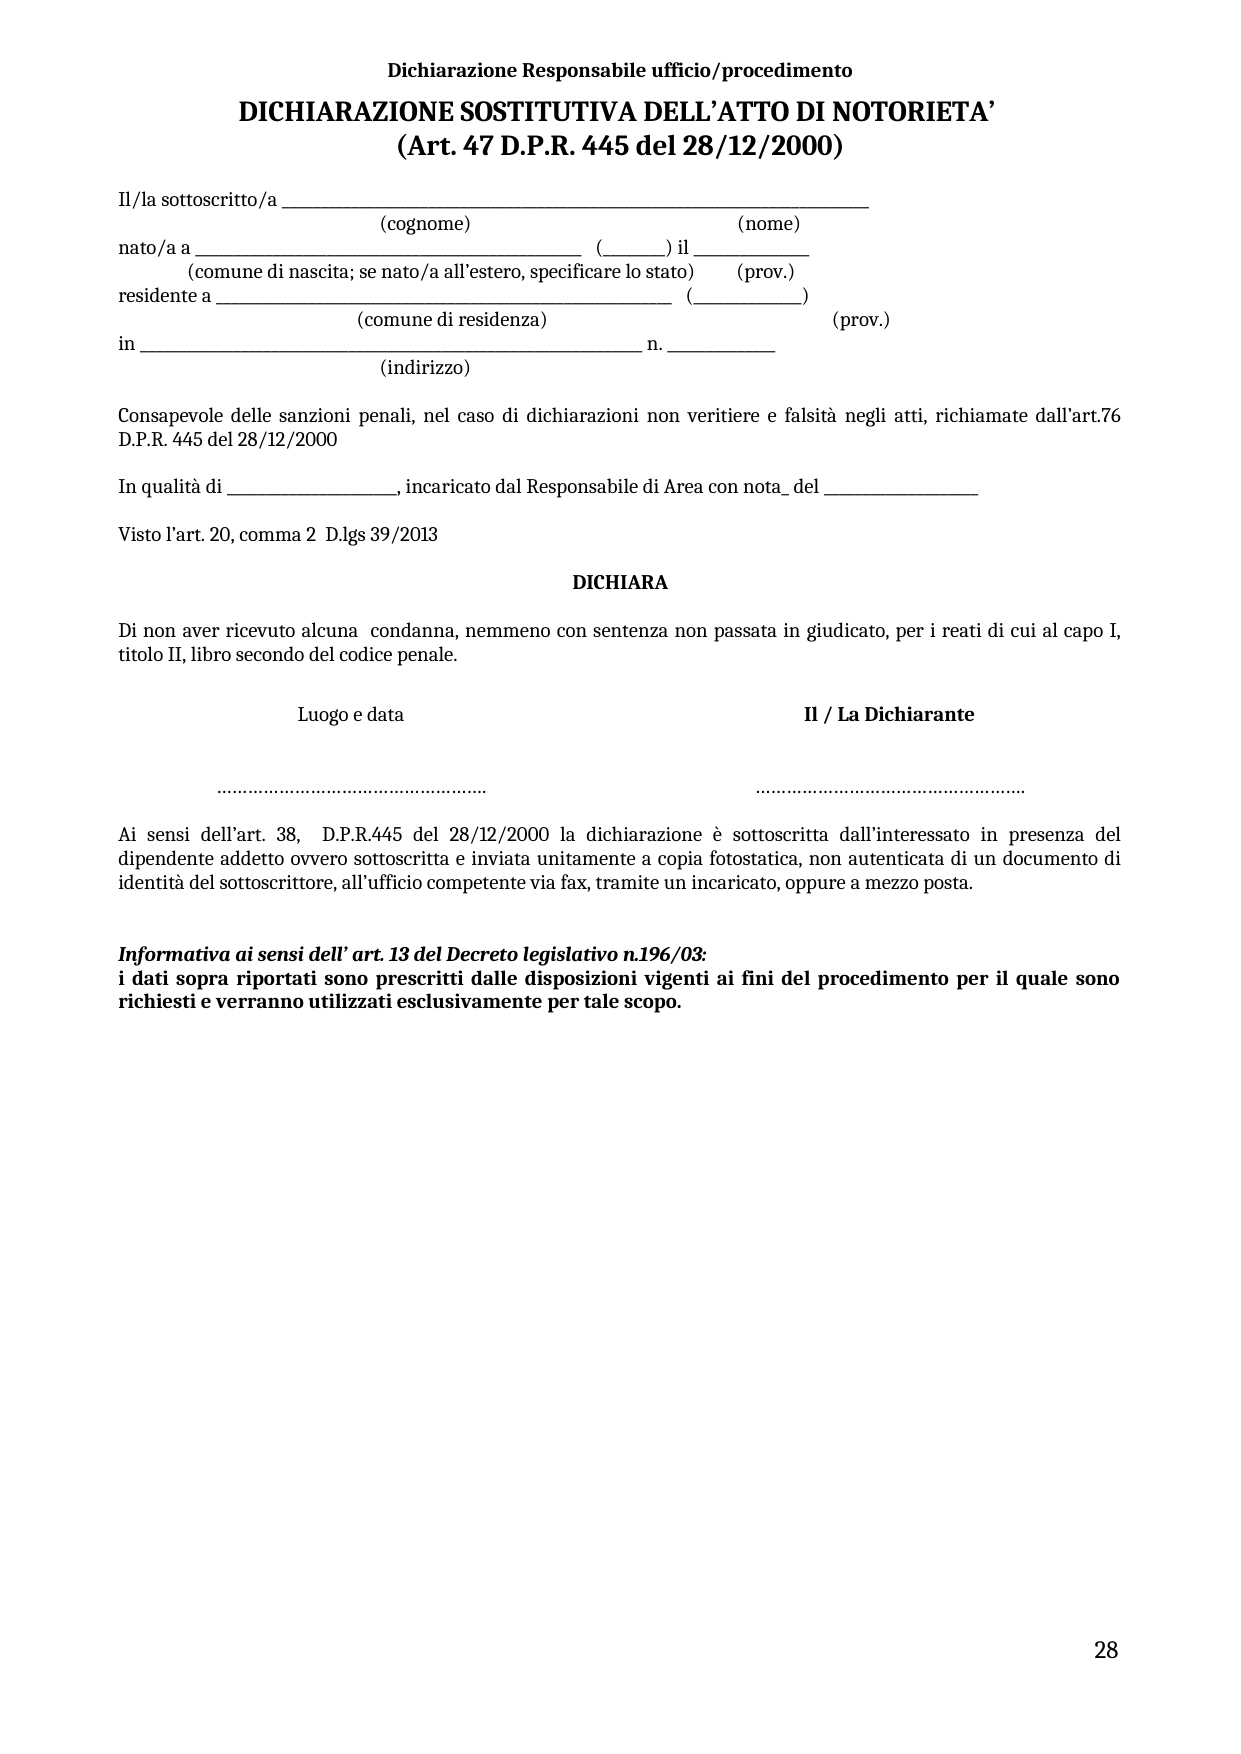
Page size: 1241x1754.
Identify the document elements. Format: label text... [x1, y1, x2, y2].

text (cognome) (nome) [118, 212, 1122, 236]
text Consapevole delle sanzioni penali, nel caso di dichiarazioni non veritiere e falsità negli atti, richiamate dall’art.76 D.P.R. 445 del 28/12/2000 [118, 403, 1122, 451]
text in _________________________________________________________________ n. ______________ [118, 331, 1122, 355]
table_header Luogo e data ……………………………………………. [81, 703, 620, 798]
text Di non aver ricevuto alcuna condanna, nemmeno con sentenza non passata in giudicato, per i reati di cui al capo I, titolo II, libro secondo del codice penale. [118, 619, 1122, 667]
text In qualità di ______________________, incaricato dal Responsabile di Area con nota_ del ____________________ [118, 475, 1122, 499]
text Il/la sottoscritto/a ____________________________________________________________________________ [118, 188, 1122, 212]
text (comune di residenza) (prov.) [118, 307, 1122, 331]
text i dati sopra riportati sono prescritti dalle disposizioni vigenti ai fini del procedimento per il quale sono richiesti e verranno utilizzati esclusivamente per tale scopo. [118, 966, 1122, 1014]
text DICHIARAZIONE SOSTITUTIVA DELL’ATTO DI NOTORIETA’ (Art. 47 D.P.R. 445 del 28/12/2000) [118, 96, 1122, 163]
text (indirizzo) [118, 355, 1122, 379]
text Dichiarazione Responsabile ufficio/procedimento [118, 59, 1122, 83]
text Ai sensi dell’art. 38, D.P.R.445 del 28/12/2000 la dichiarazione è sottoscritta dall’interessato in presenza del dipendente addetto ovvero sottoscritta e inviata unitamente a copia fotostatica, non autenticata di un documento di identità del sottoscrittore, all’ufficio competente via fax, tramite un incaricato, oppure a mezzo posta. [118, 822, 1122, 894]
text nato/a a __________________________________________________ (________) il _______________ [118, 236, 1122, 259]
text Informativa ai sensi dell’ art. 13 del Decreto legislativo n.196/03: [118, 942, 1122, 966]
text (comune di nascita; se nato/a all’estero, specificare lo stato) (prov.) [118, 259, 1122, 283]
text residente a ___________________________________________________________ (______________) [118, 283, 1122, 307]
table_header Il / La Dichiarante ……………………………………………. [620, 703, 1159, 798]
text Visto l’art. 20, comma 2 D.lgs 39/2013 [118, 523, 1122, 547]
text DICHIARA [118, 571, 1122, 595]
